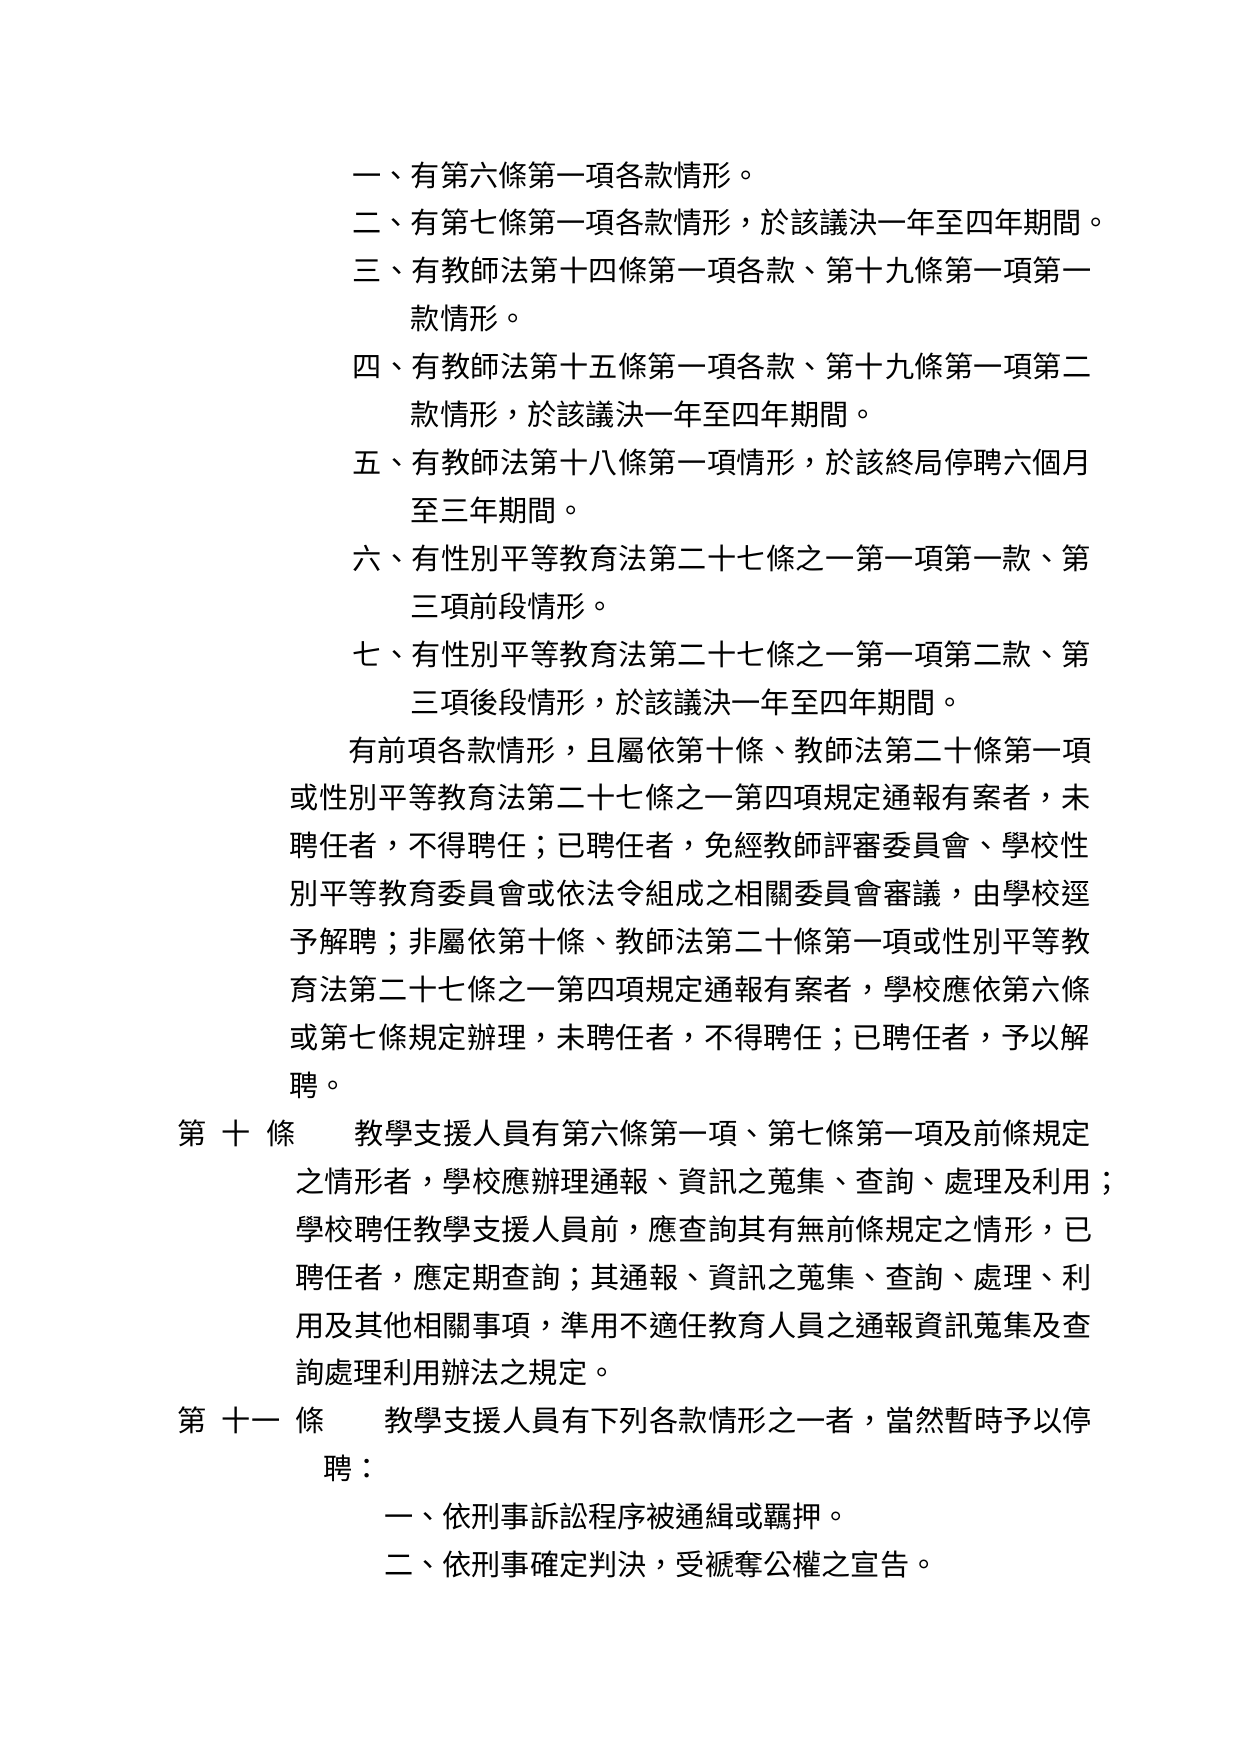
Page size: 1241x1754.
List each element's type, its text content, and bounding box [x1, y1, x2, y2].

text 七、有性別平等教育法第二十七條之一第一項第二款、第三項後段情形，於該議決一年至四年期間。 [352, 627, 1092, 723]
text 有前項各款情形，且屬依第十條、教師法第二十條第一項或性別平等教育法第二十七條之一第四項規定通報有案者，未聘任者，不得聘任；已聘任者，免經教師評審委員會、學校性別平等教育委員會或依法令組成之相關委員會審議，由學校逕予解聘；非屬依第十條、教師法第二十條第一項或性別平等教育法第二十七條之一第四項規定通報有案者，學校應依第六條或第七條規定辦理，未聘任者，不得聘任；已聘任者，予以解聘。 [289, 723, 1092, 1106]
text 第 十一 條 教學支援人員有下列各款情形之一者，當然暫時予以停聘： [177, 1393, 1092, 1489]
text 一、有第六條第一項各款情形。 [352, 148, 1092, 196]
text 第 十 條 教學支援人員有第六條第一項、第七條第一項及前條規定之情形者，學校應辦理通報、資訊之蒐集、查詢、處理及利用；學校聘任教學支援人員前，應查詢其有無前條規定之情形，已聘任者，應定期查詢；其通報、資訊之蒐集、查詢、處理、利用及其他相關事項，準用不適任教育人員之通報資訊蒐集及查詢處理利用辦法之規定。 [177, 1106, 1092, 1393]
text 四、有教師法第十五條第一項各款、第十九條第一項第二款情形，於該議決一年至四年期間。 [352, 339, 1092, 435]
text 五、有教師法第十八條第一項情形，於該終局停聘六個月至三年期間。 [352, 435, 1092, 531]
text 二、依刑事確定判決，受褫奪公權之宣告。 [384, 1537, 1092, 1585]
text 六、有性別平等教育法第二十七條之一第一項第一款、第三項前段情形。 [352, 531, 1092, 627]
text 二、有第七條第一項各款情形，於該議決一年至四年期間。 [352, 196, 1092, 243]
text 三、有教師法第十四條第一項各款、第十九條第一項第一款情形。 [352, 243, 1092, 339]
text 一、依刑事訴訟程序被通緝或羈押。 [384, 1489, 1092, 1537]
